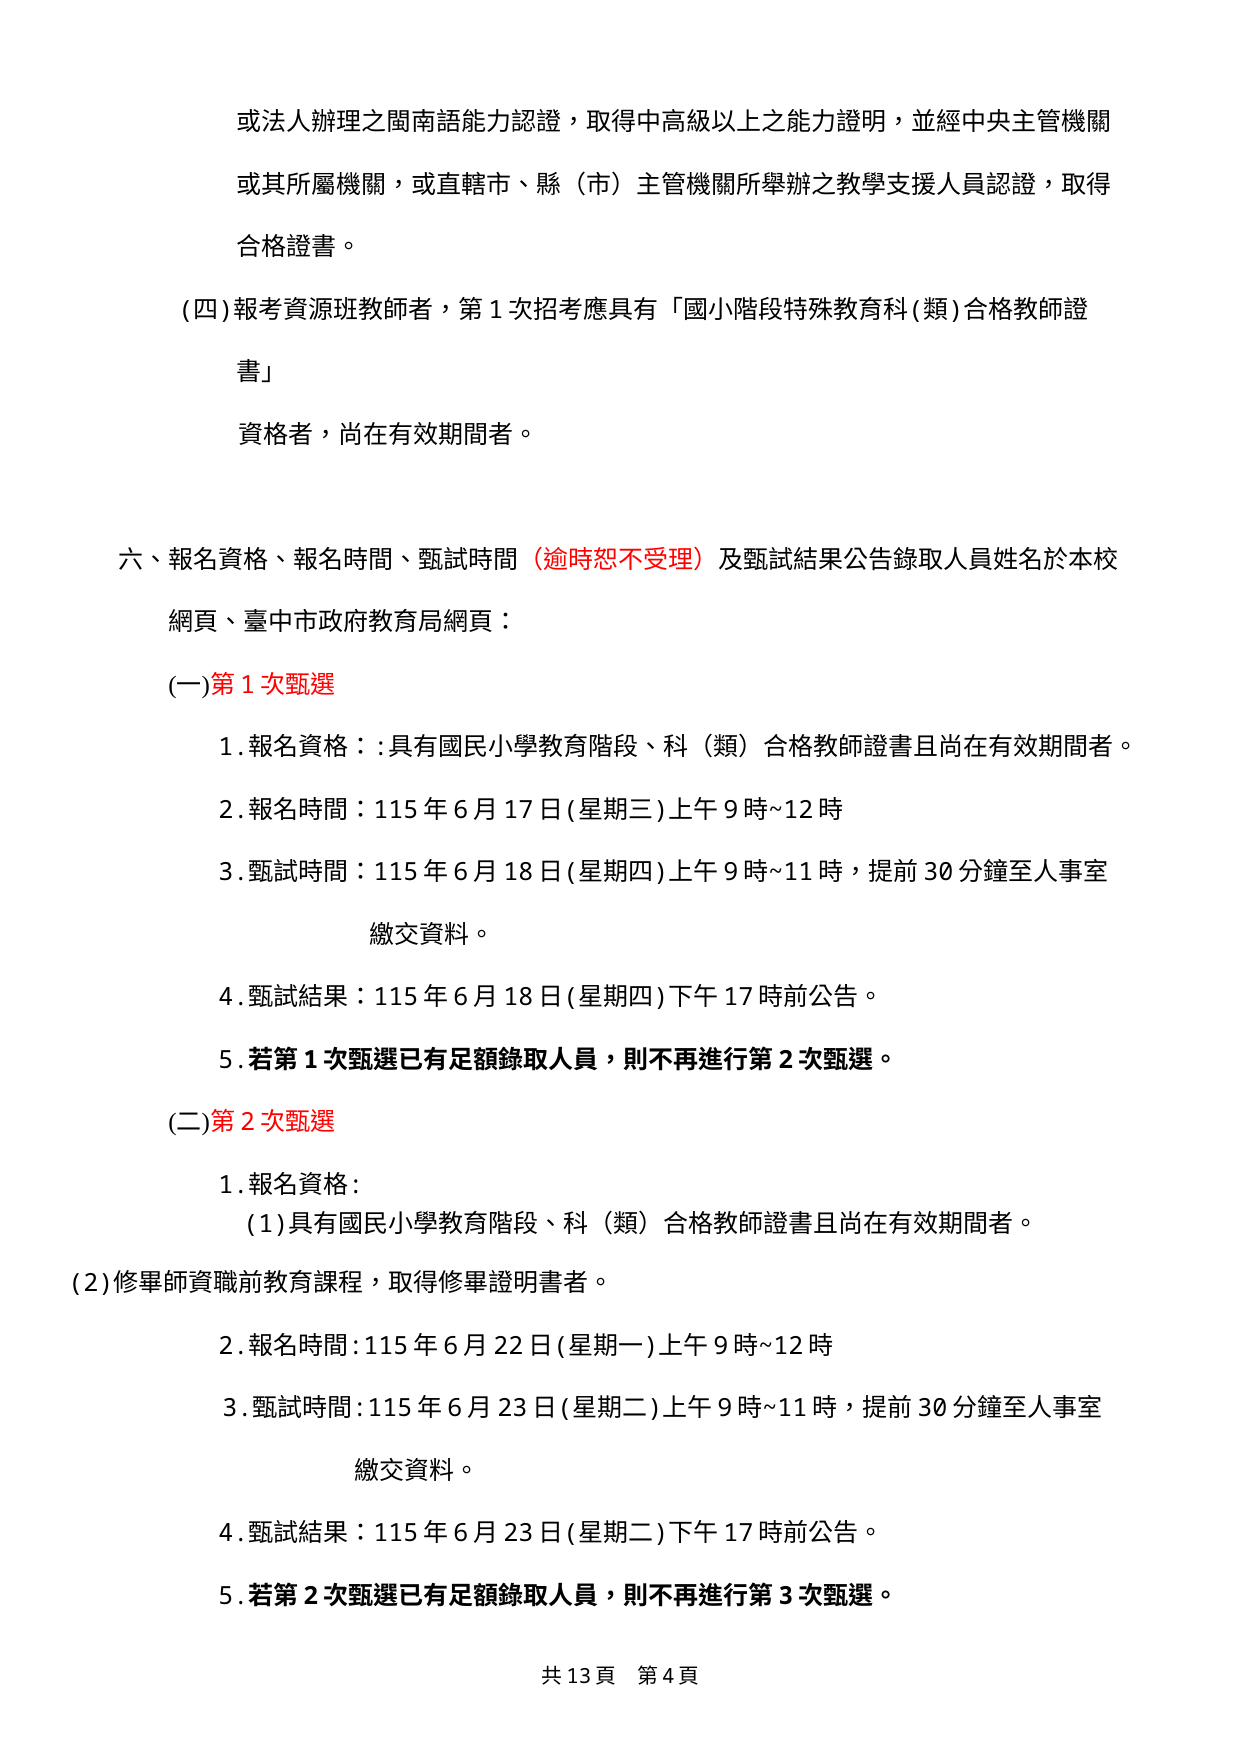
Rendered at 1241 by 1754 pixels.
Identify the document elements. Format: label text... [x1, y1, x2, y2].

text 3.甄試時間:115年6月23日(星期二)上午9時~11時，提前30分鐘至人事室繳交資料。 [177, 1364, 1122, 1489]
text (2)修畢師資職前教育課程，取得修畢證明書者。 [68, 1239, 1122, 1302]
text 3.甄試時間：115年6月18日(星期四)上午9時~11時，提前30分鐘至人事室繳交資料。 [218, 828, 1122, 953]
text (二)第2次甄選 [168, 1078, 1122, 1141]
text (一)第1次甄選 [168, 641, 1122, 703]
text 資格者，尚在有效期間者。 [118, 391, 1122, 453]
text 5.若第1次甄選已有足額錄取人員，則不再進行第2次甄選。 [218, 1016, 1122, 1078]
text 4.甄試結果：115年6月18日(星期四)下午17時前公告。 [218, 953, 1122, 1016]
text 5.若第2次甄選已有足額錄取人員，則不再進行第3次甄選。 [218, 1552, 1122, 1614]
text 4.甄試結果：115年6月23日(星期二)下午17時前公告。 [218, 1489, 1122, 1552]
text (四)報考資源班教師者，第1次招考應具有「國小階段特殊教育科(類)合格教師證書」 [118, 266, 1122, 391]
text 2.報名時間：115年6月17日(星期三)上午9時~12時 [218, 766, 1122, 828]
text 1.報名資格：:具有國民小學教育階段、科（類）合格教師證書且尚在有效期間者。 [218, 703, 1122, 766]
text 1.報名資格: [218, 1141, 1122, 1203]
text 或法人辦理之閩南語能力認證，取得中高級以上之能力證明，並經中央主管機關或其所屬機關，或直轄市、縣（市）主管機關所舉辦之教學支援人員認證，取得合格證書。 [118, 78, 1122, 266]
text (1)具有國民小學教育階段、科（類）合格教師證書且尚在有效期間者。 [243, 1203, 1122, 1239]
text 六、報名資格、報名時間、甄試時間（逾時恕不受理）及甄試結果公告錄取人員姓名於本校網頁、臺中市政府教育局網頁： [118, 516, 1122, 641]
text 2.報名時間:115年6月22日(星期一)上午9時~12時 [218, 1302, 1122, 1364]
